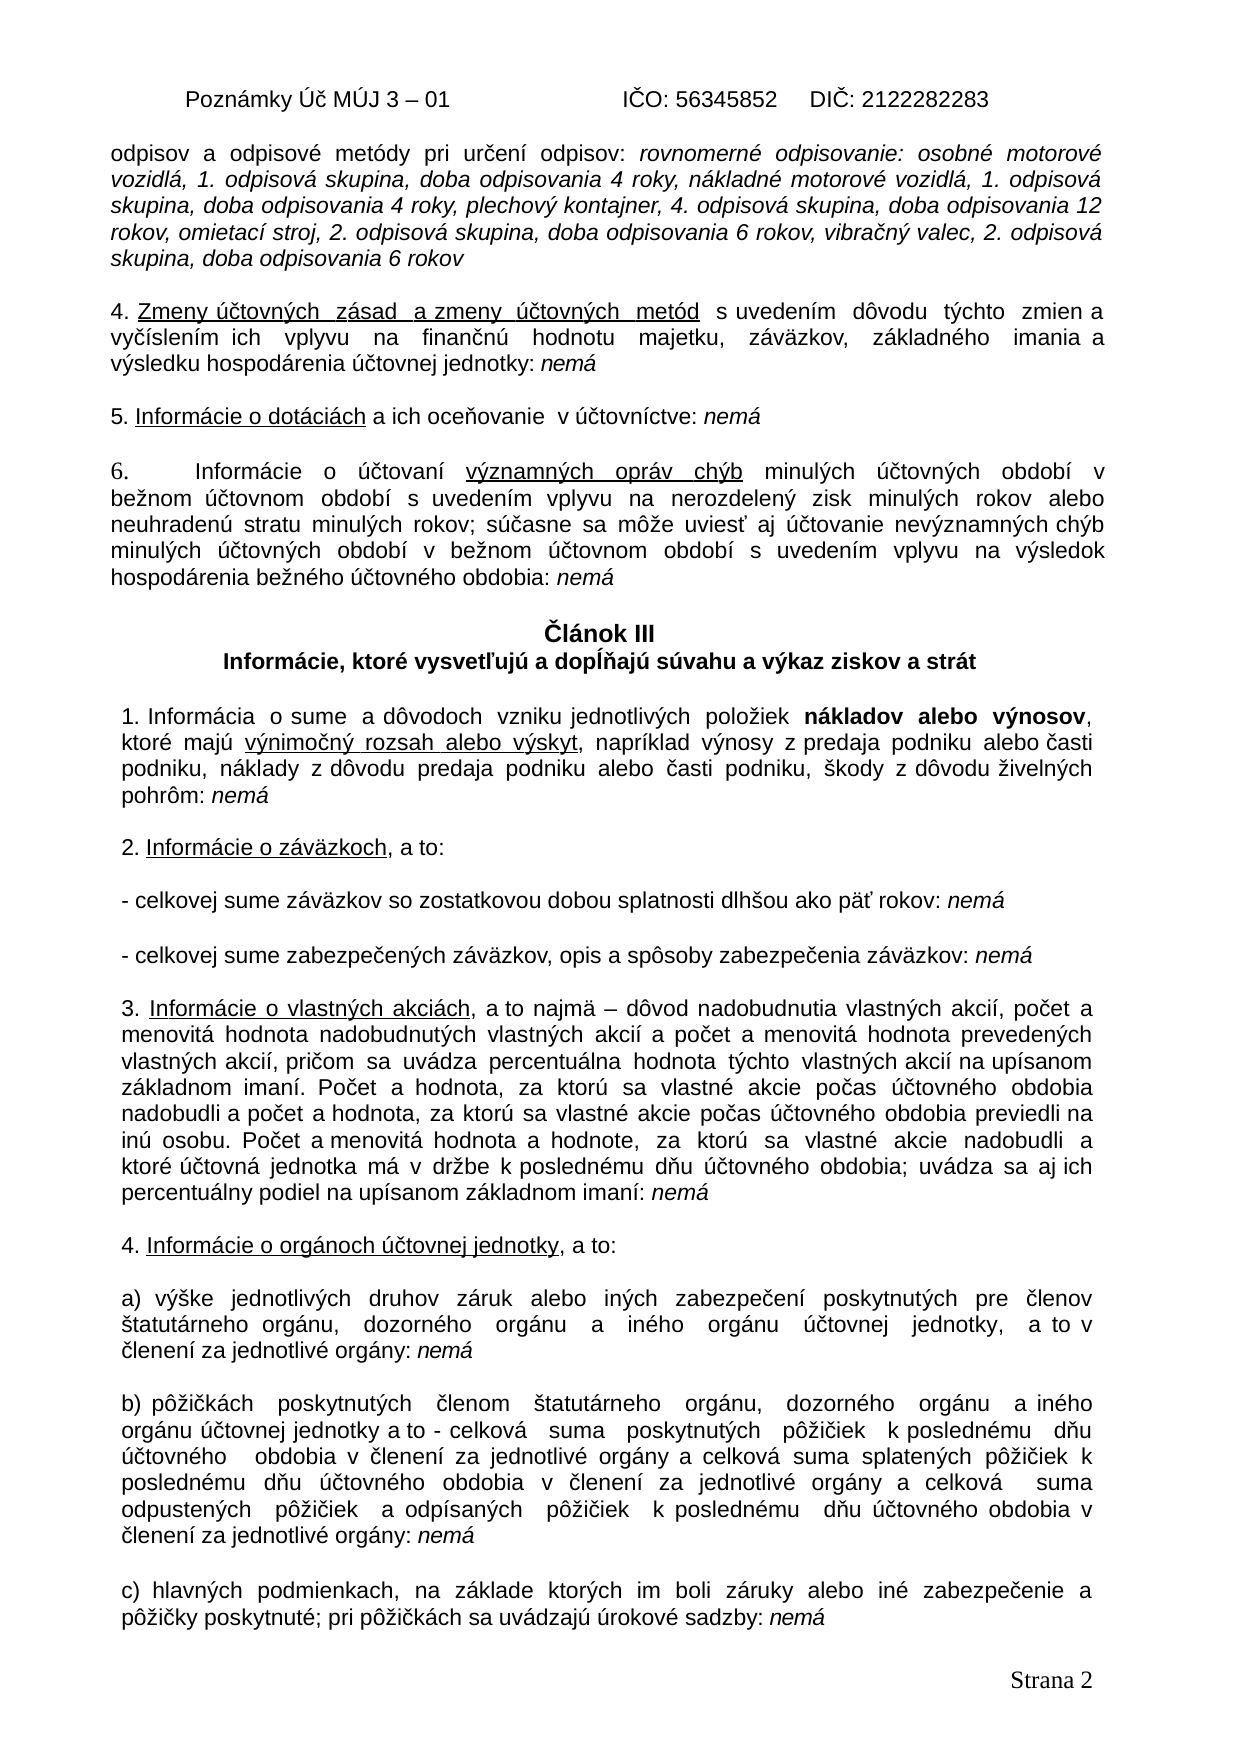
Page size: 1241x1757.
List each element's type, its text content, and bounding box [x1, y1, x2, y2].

text c) hlavných podmienkach, na základe ktorých im boli záruky alebo iné zabezpečenie a pôžičky poskytnuté; pri pôžičkách sa uvádzajú úrokové sadzby: nemá [121, 1577, 1093, 1630]
subtitle Článok III [110, 619, 1088, 648]
text 5. Informácie o dotáciách a ich oceňovanie v účtovníctve: nemá [110, 403, 1105, 429]
text b) pôžičkách poskytnutých členom štatutárneho orgánu, dozorného orgánu a iného orgánu účtovnej jednotky a to - celková suma poskytnutých pôžičiek k poslednému dňu účtovného obdobia v členení za jednotlivé orgány a celková suma splatených pôžičiek k poslednému dňu účtovného obdobia v členení za jednotlivé orgány a celková suma odpustených pôžičiek a odpísaných pôžičiek k poslednému dňu účtovného obdobia v členení za jednotlivé orgány: nemá [121, 1390, 1093, 1548]
text 3. Informácie o vlastných akciách, a to najmä – dôvod nadobudnutia vlastných akcií, počet a menovitá hodnota nadobudnutých vlastných akcií a počet a menovitá hodnota prevedených vlastných akcií, pričom sa uvádza percentuálna hodnota týchto vlastných akcií na upísanom základnom imaní. Počet a hodnota, za ktorú sa vlastné akcie počas účtovného obdobia nadobudli a počet a hodnota, za ktorú sa vlastné akcie počas účtovného obdobia previedli na inú osobu. Počet a menovitá hodnota a hodnote, za ktorú sa vlastné akcie nadobudli a ktoré účtovná jednotka má v držbe k poslednému dňu účtovného obdobia; uvádza sa aj ich percentuálny podiel na upísanom základnom imaní: nemá [121, 995, 1093, 1206]
text odpisov a odpisové metódy pri určení odpisov: rovnomerné odpisovanie: osobné motorové vozidlá, 1. odpisová skupina, doba odpisovania 4 roky, nákladné motorové vozidlá, 1. odpisová skupina, doba odpisovania 4 roky, plechový kontajner, 4. odpisová skupina, doba odpisovania 12 rokov, omietací stroj, 2. odpisová skupina, doba odpisovania 6 rokov, vibračný valec, 2. odpisová skupina, doba odpisovania 6 rokov [110, 139, 1105, 271]
text 4. Zmeny účtovných zásad a zmeny účtovných metód s uvedením dôvodu týchto zmien a vyčíslením ich vplyvu na finančnú hodnotu majetku, záväzkov, základného imania a výsledku hospodárenia účtovnej jednotky: nemá [110, 298, 1105, 377]
text - celkovej sume záväzkov so zostatkovou dobou splatnosti dlhšou ako päť rokov: nemá [121, 887, 1093, 913]
text - celkovej sume zabezpečených záväzkov, opis a spôsoby zabezpečenia záväzkov: nemá [121, 942, 1093, 968]
text 2. Informácie o záväzkoch, a to: [121, 834, 1093, 861]
text Informácie, ktoré vysvetľujú a dopĺňajú súvahu a výkaz ziskov a strát [110, 648, 1088, 674]
list Informácie o účtovaní významných opráv chýb minulých účtovných období v bežnom účtovnom období s uvedením vplyvu na nerozdelený zisk minulých rokov alebo neuhradenú stratu minulých rokov; súčasne sa môže uviesť aj účtovanie nevýznamných chýb minulých účtovných období v bežnom účtovnom období s uvedením vplyvu na výsledok hospodárenia bežného účtovného obdobia: nemá [110, 456, 1105, 590]
text a) výške jednotlivých druhov záruk alebo iných zabezpečení poskytnutých pre členov štatutárneho orgánu, dozorného orgánu a iného orgánu účtovnej jednotky, a to v členení za jednotlivé orgány: nemá [121, 1285, 1093, 1364]
text 4. Informácie o orgánoch účtovnej jednotky, a to: [121, 1232, 1093, 1258]
text 1. Informácia o sume a dôvodoch vzniku jednotlivých položiek nákladov alebo výnosov, ktoré majú výnimočný rozsah alebo výskyt, napríklad výnosy z predaja podniku alebo časti podniku, náklady z dôvodu predaja podniku alebo časti podniku, škody z dôvodu živelných pohrôm: nemá [121, 703, 1093, 808]
